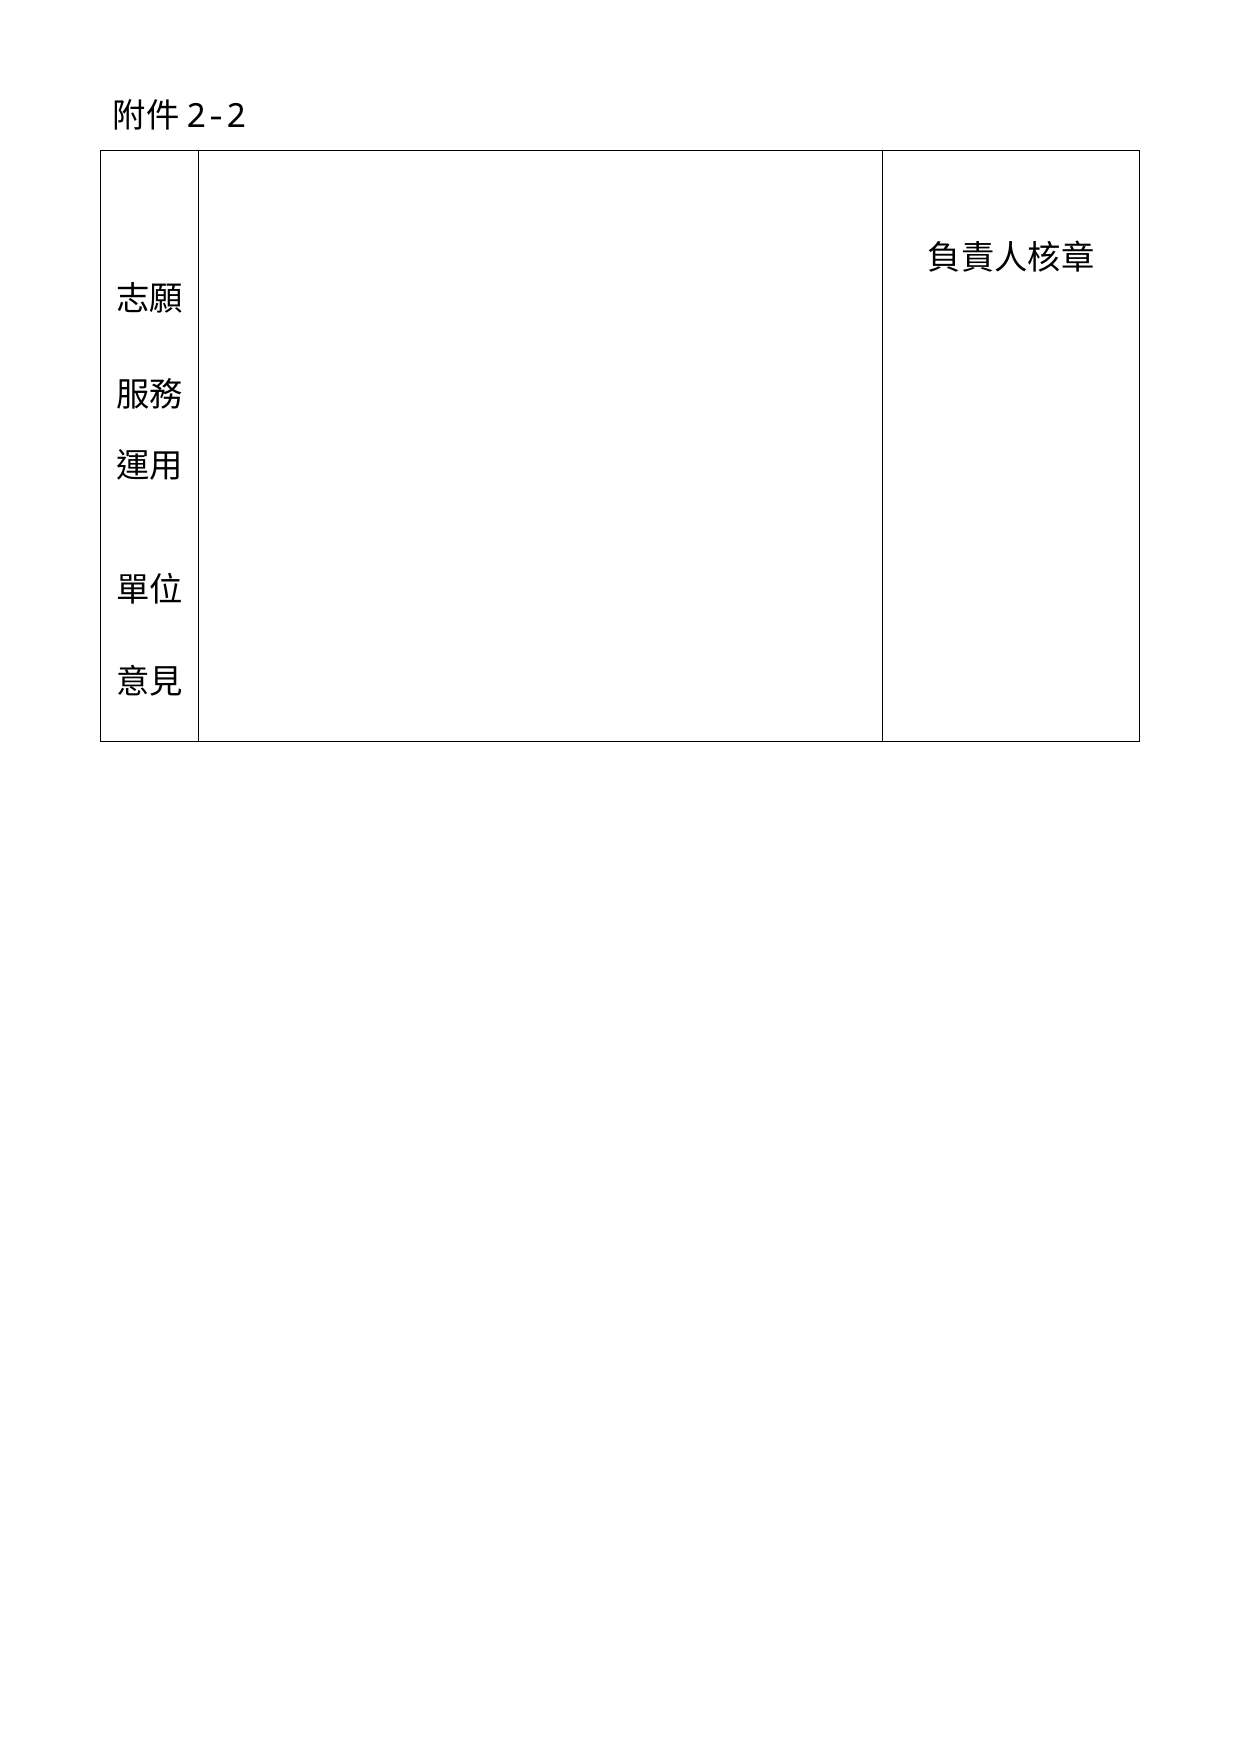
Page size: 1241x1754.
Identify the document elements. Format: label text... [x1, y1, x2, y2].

table_cell 志願 服務 運用 單位 意見 [101, 151, 198, 741]
table_cell 負責人核章 [883, 151, 1139, 741]
table_cell [199, 151, 882, 741]
